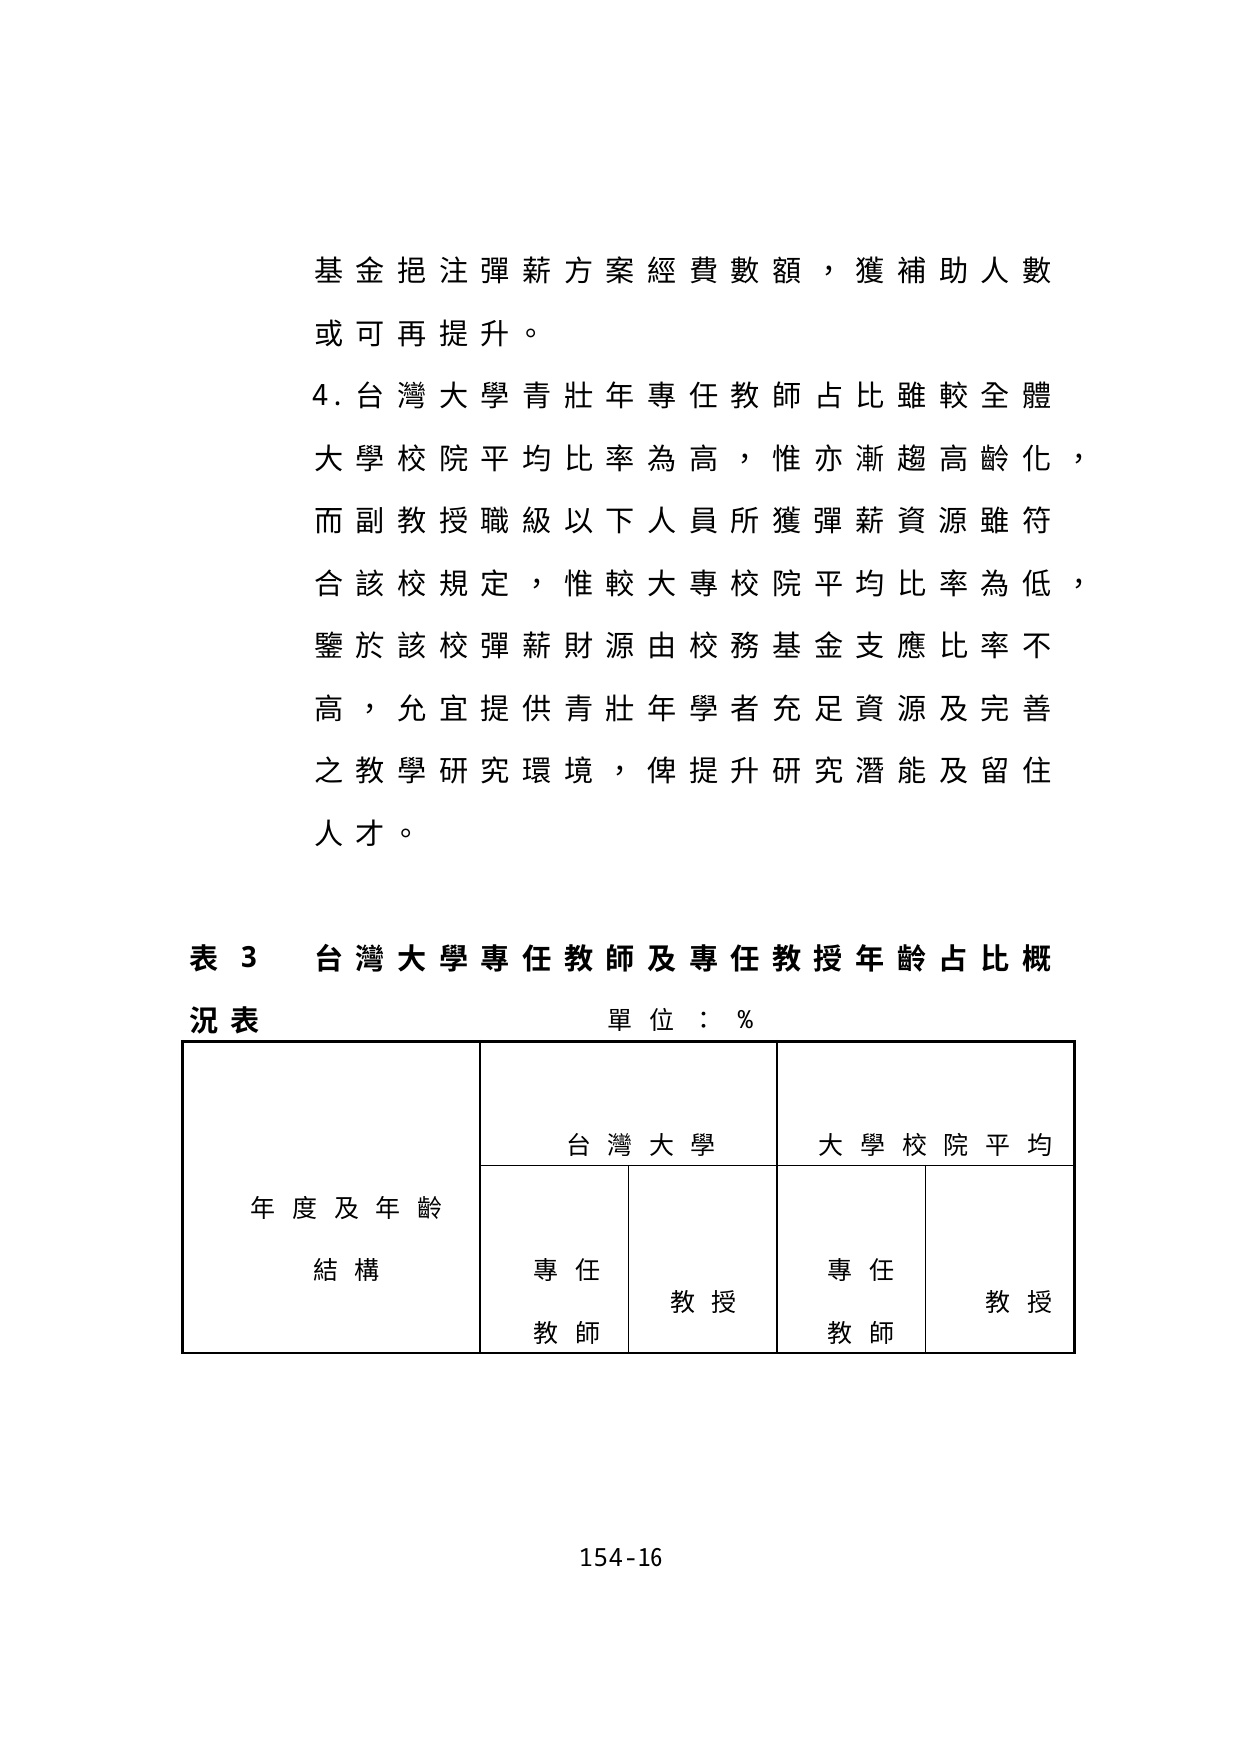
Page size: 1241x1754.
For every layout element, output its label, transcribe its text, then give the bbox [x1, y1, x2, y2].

table_cell 專任教師 [481, 1166, 628, 1352]
table_cell 教授 [629, 1166, 776, 1352]
text 表3 台灣大學專任教師及專任教授年齡占比概況表 單位：% [183, 915, 1058, 1040]
text 4.台灣大學青壯年專任教師占比雖較全體大學校院平均比率為高，惟亦漸趨高齡化，而副教授職級以下人員所獲彈薪資源雖符合該校規定，惟較大專校院平均比率為低，鑒於該校彈薪財源由校務基金支應比率不高，允宜提供青壯年學者充足資源及完善之教學研究環境，俾提升研究潛能及留住人才。 [271, 352, 1058, 852]
table_header 台灣大學 [481, 1043, 776, 1165]
table_cell 教授 [926, 1166, 1073, 1352]
table_header 大學校院平均 [778, 1043, 1073, 1165]
text 基金挹注彈薪方案經費數額，獲補助人數或可再提升。 [271, 227, 1058, 352]
table_cell 專任教師 [778, 1166, 925, 1352]
table_header 年度及年齡結構 [184, 1043, 479, 1352]
